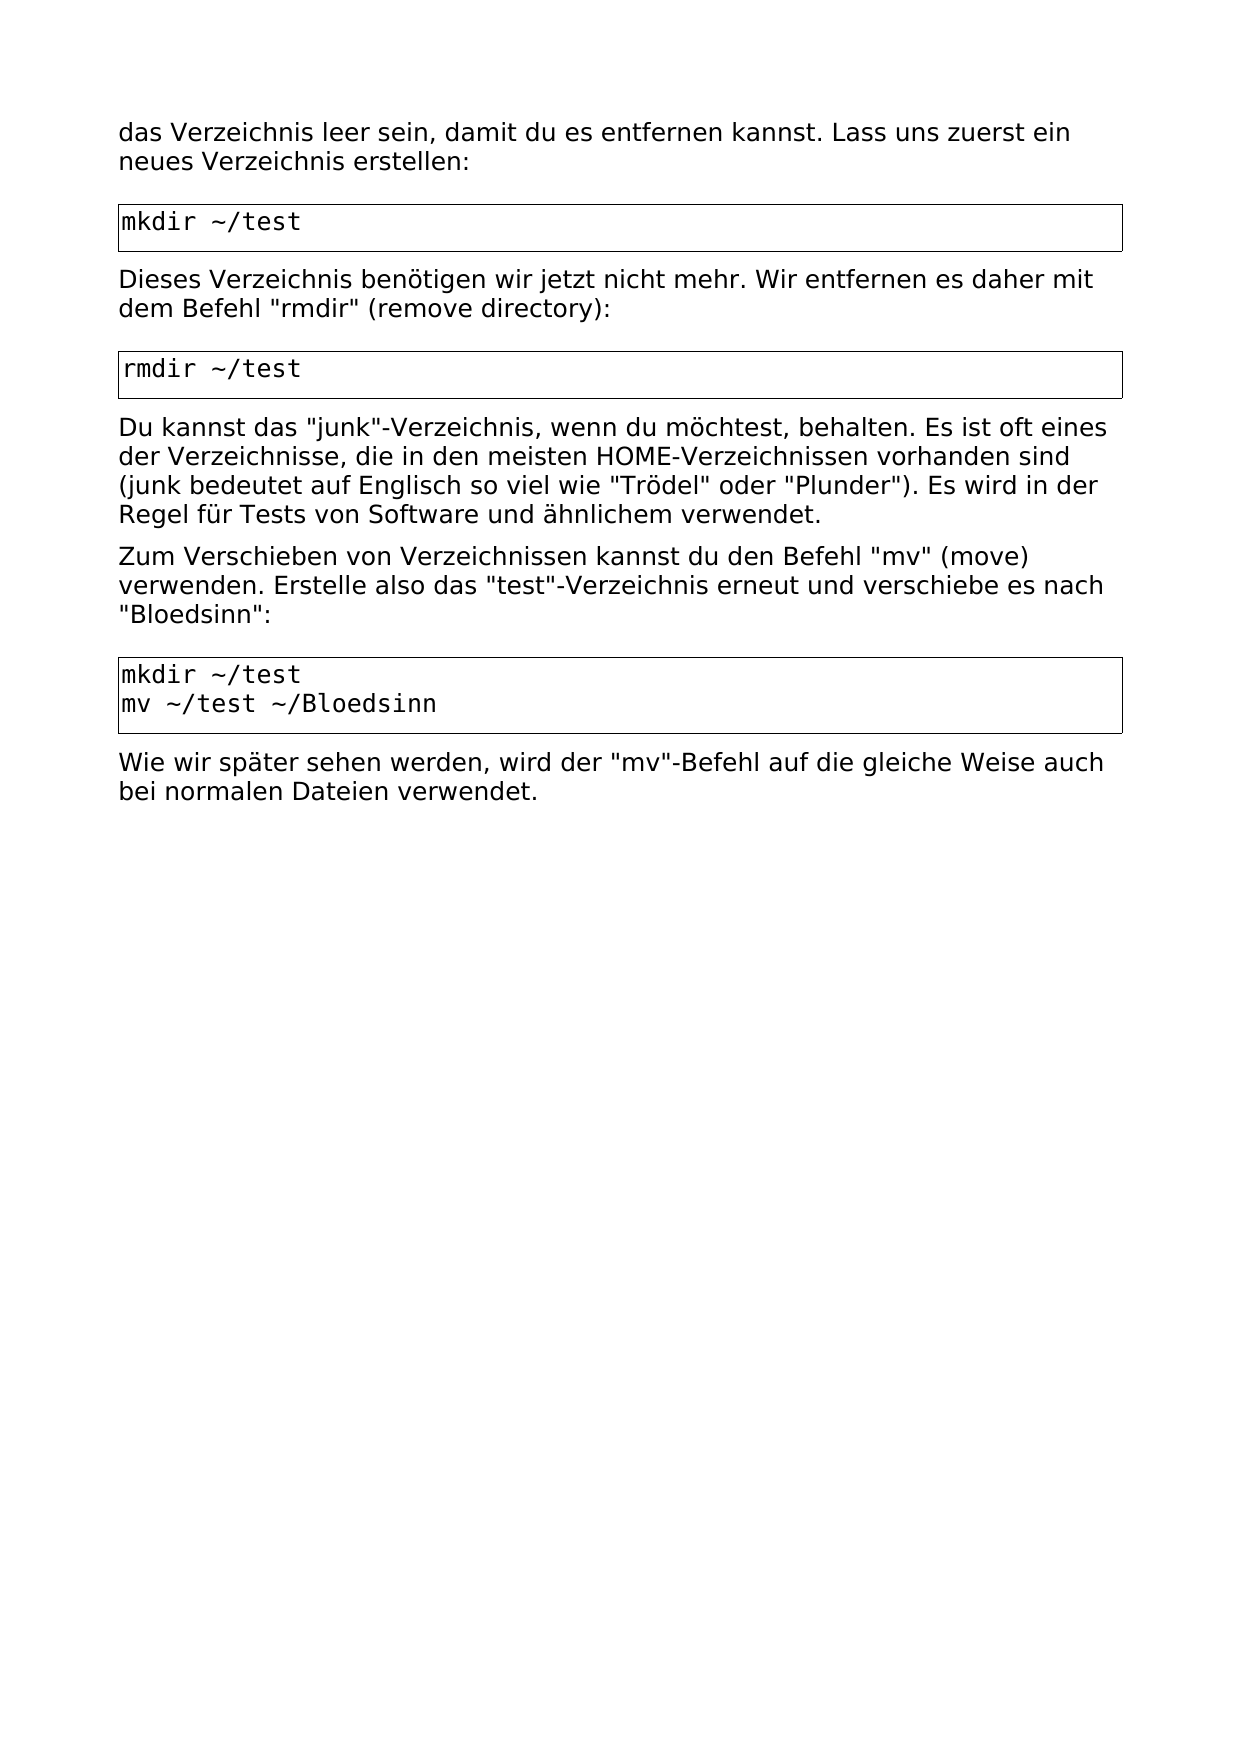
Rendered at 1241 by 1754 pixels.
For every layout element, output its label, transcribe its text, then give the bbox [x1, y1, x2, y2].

text Du kannst das "junk"-Verzeichnis, wenn du möchtest, behalten. Es ist oft eines der Verzeichnisse, die in den meisten HOME-Verzeichnissen vorhanden sind (junk bedeutet auf Englisch so viel wie "Trödel" oder "Plunder"). Es wird in der Regel für Tests von Software und ähnlichem verwendet. [118, 413, 1122, 529]
table_header mkdir ~/test mv ~/test ~/Bloedsinn [119, 658, 1122, 733]
table_header mkdir ~/test [119, 205, 1122, 251]
table_header rmdir ~/test [119, 352, 1122, 398]
text Wie wir später sehen werden, wird der "mv"-Befehl auf die gleiche Weise auch bei normalen Dateien verwendet. [118, 748, 1122, 806]
text Dieses Verzeichnis benötigen wir jetzt nicht mehr. Wir entfernen es daher mit dem Befehl "rmdir" (remove directory): [118, 266, 1122, 324]
text das Verzeichnis leer sein, damit du es entfernen kannst. Lass uns zuerst ein neues Verzeichnis erstellen: [118, 118, 1122, 176]
text Zum Verschieben von Verzeichnissen kannst du den Befehl "mv" (move) verwenden. Erstelle also das "test"-Verzeichnis erneut und verschiebe es nach "Bloedsinn": [118, 542, 1122, 629]
